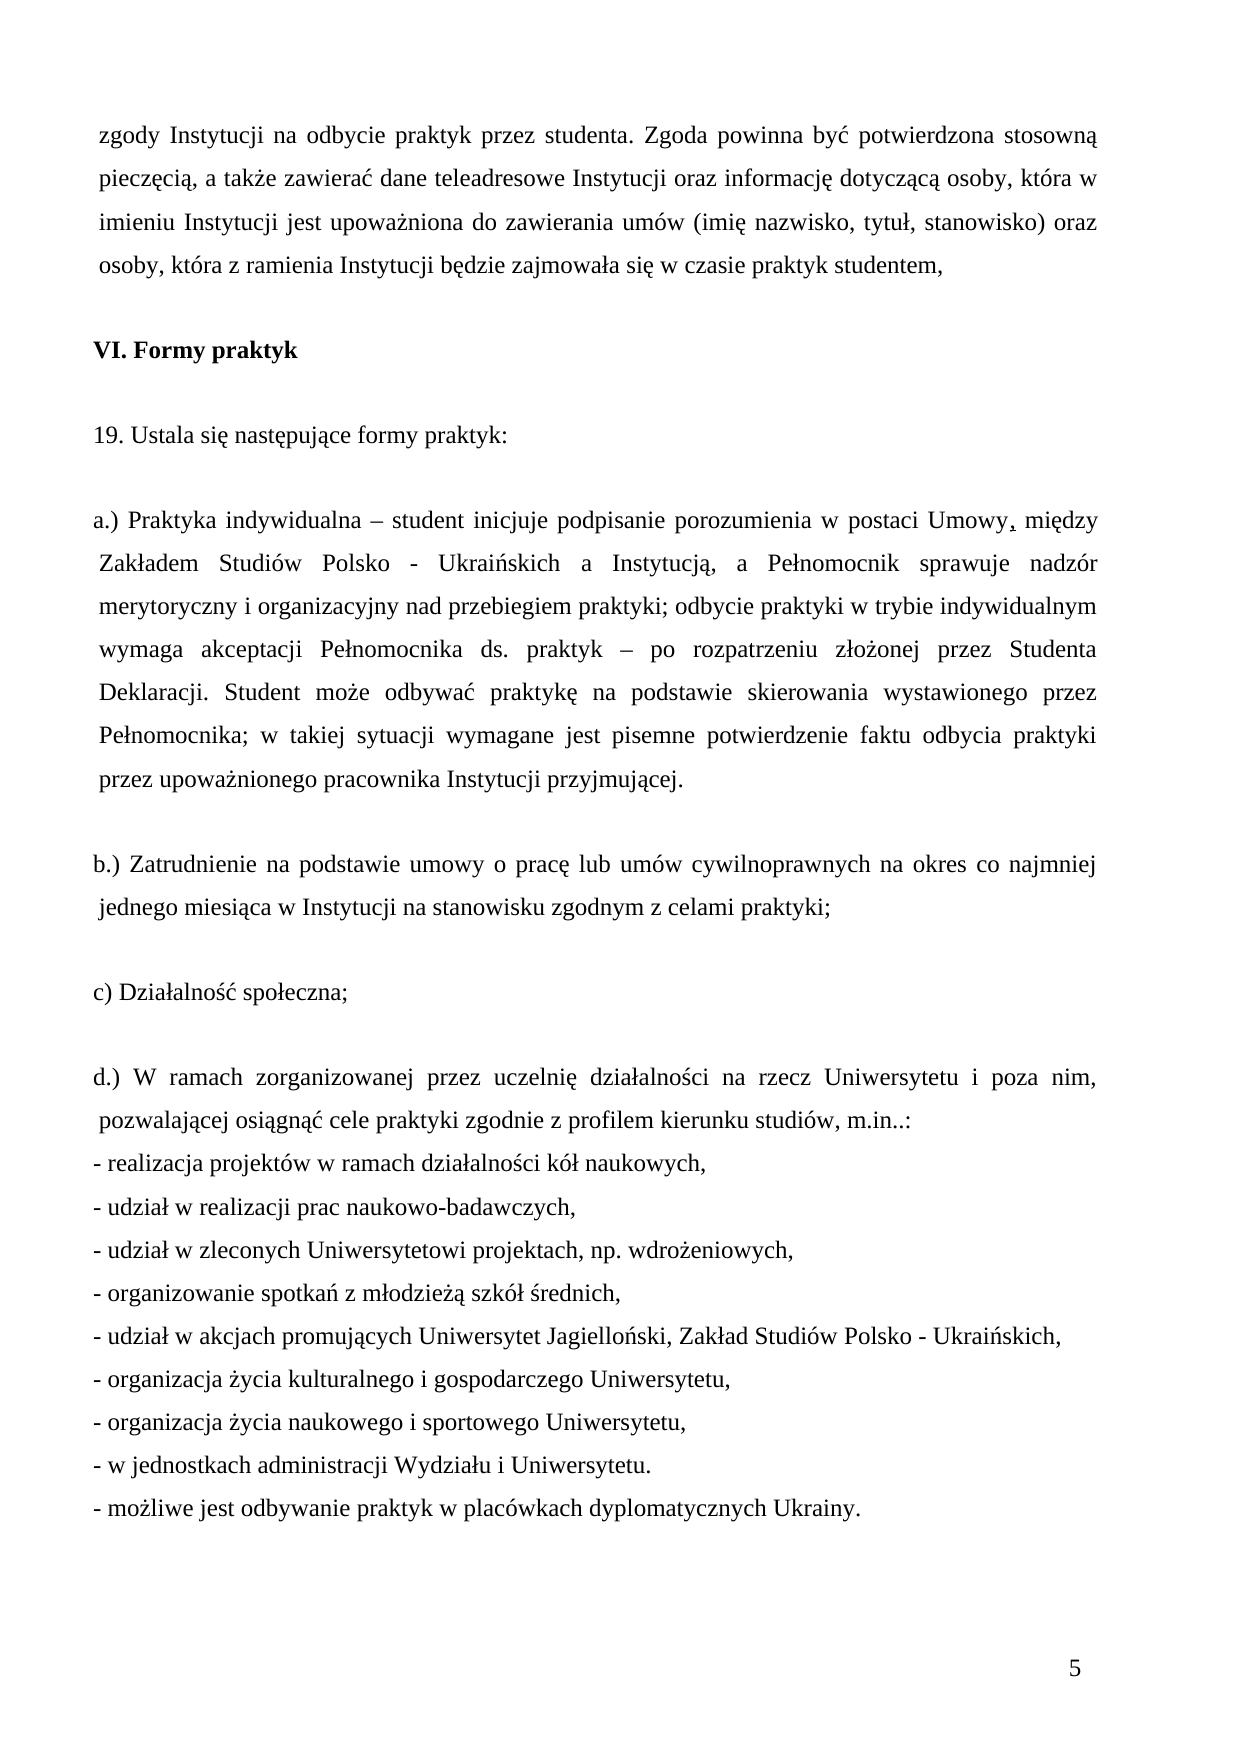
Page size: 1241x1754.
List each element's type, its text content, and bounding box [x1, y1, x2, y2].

text b.) Zatrudnienie na podstawie umowy o pracę lub umów cywilnoprawnych na okres co najmniej jednego miesiąca w Instytucji na stanowisku zgodnym z celami praktyki; [93, 849, 1098, 921]
text - udział w zleconych Uniwersytetowi projektach, np. wdrożeniowych, [93, 1235, 1098, 1263]
text a.) Praktyka indywidualna – student inicjuje podpisanie porozumienia w postaci Umowy, między Zakładem Studiów Polsko - Ukraińskich a Instytucją, a Pełnomocnik sprawuje nadzór merytoryczny i organizacyjny nad przebiegiem praktyki; odbycie praktyki w trybie indywidualnym wymaga akceptacji Pełnomocnika ds. praktyk – po rozpatrzeniu złożonej przez Studenta Deklaracji. Student może odbywać praktykę na podstawie skierowania wystawionego przez Pełnomocnika; w takiej sytuacji wymagane jest pisemne potwierdzenie faktu odbycia praktyki przez upoważnionego pracownika Instytucji przyjmującej. [93, 505, 1098, 792]
text 19. Ustala się następujące formy praktyk: [93, 420, 1098, 449]
text c) Działalność społeczna; [93, 977, 1098, 1006]
text VI. Formy praktyk [93, 335, 1098, 363]
text - organizacja życia naukowego i sportowego Uniwersytetu, [93, 1407, 1098, 1436]
text - możliwe jest odbywanie praktyk w placówkach dyplomatycznych Ukrainy. [93, 1493, 1098, 1522]
text - udział w realizacji prac naukowo-badawczych, [93, 1192, 1098, 1220]
text - w jednostkach administracji Wydziału i Uniwersytetu. [93, 1450, 1098, 1479]
text - organizacja życia kulturalnego i gospodarczego Uniwersytetu, [93, 1364, 1098, 1393]
text d.) W ramach zorganizowanej przez uczelnię działalności na rzecz Uniwersytetu i poza nim, pozwalającej osiągnąć cele praktyki zgodnie z profilem kierunku studiów, m.in..: [93, 1062, 1098, 1134]
text - organizowanie spotkań z młodzieżą szkół średnich, [93, 1278, 1098, 1307]
text - realizacja projektów w ramach działalności kół naukowych, [93, 1148, 1098, 1177]
text zgody Instytucji na odbycie praktyk przez studenta. Zgoda powinna być potwierdzona stosowną pieczęcią, a także zawierać dane teleadresowe Instytucji oraz informację dotyczącą osoby, która w imieniu Instytucji jest upoważniona do zawierania umów (imię nazwisko, tytuł, stanowisko) oraz osoby, która z ramienia Instytucji będzie zajmowała się w czasie praktyk studentem, [93, 120, 1098, 278]
text - udział w akcjach promujących Uniwersytet Jagielloński, Zakład Studiów Polsko - Ukraińskich, [93, 1321, 1098, 1350]
